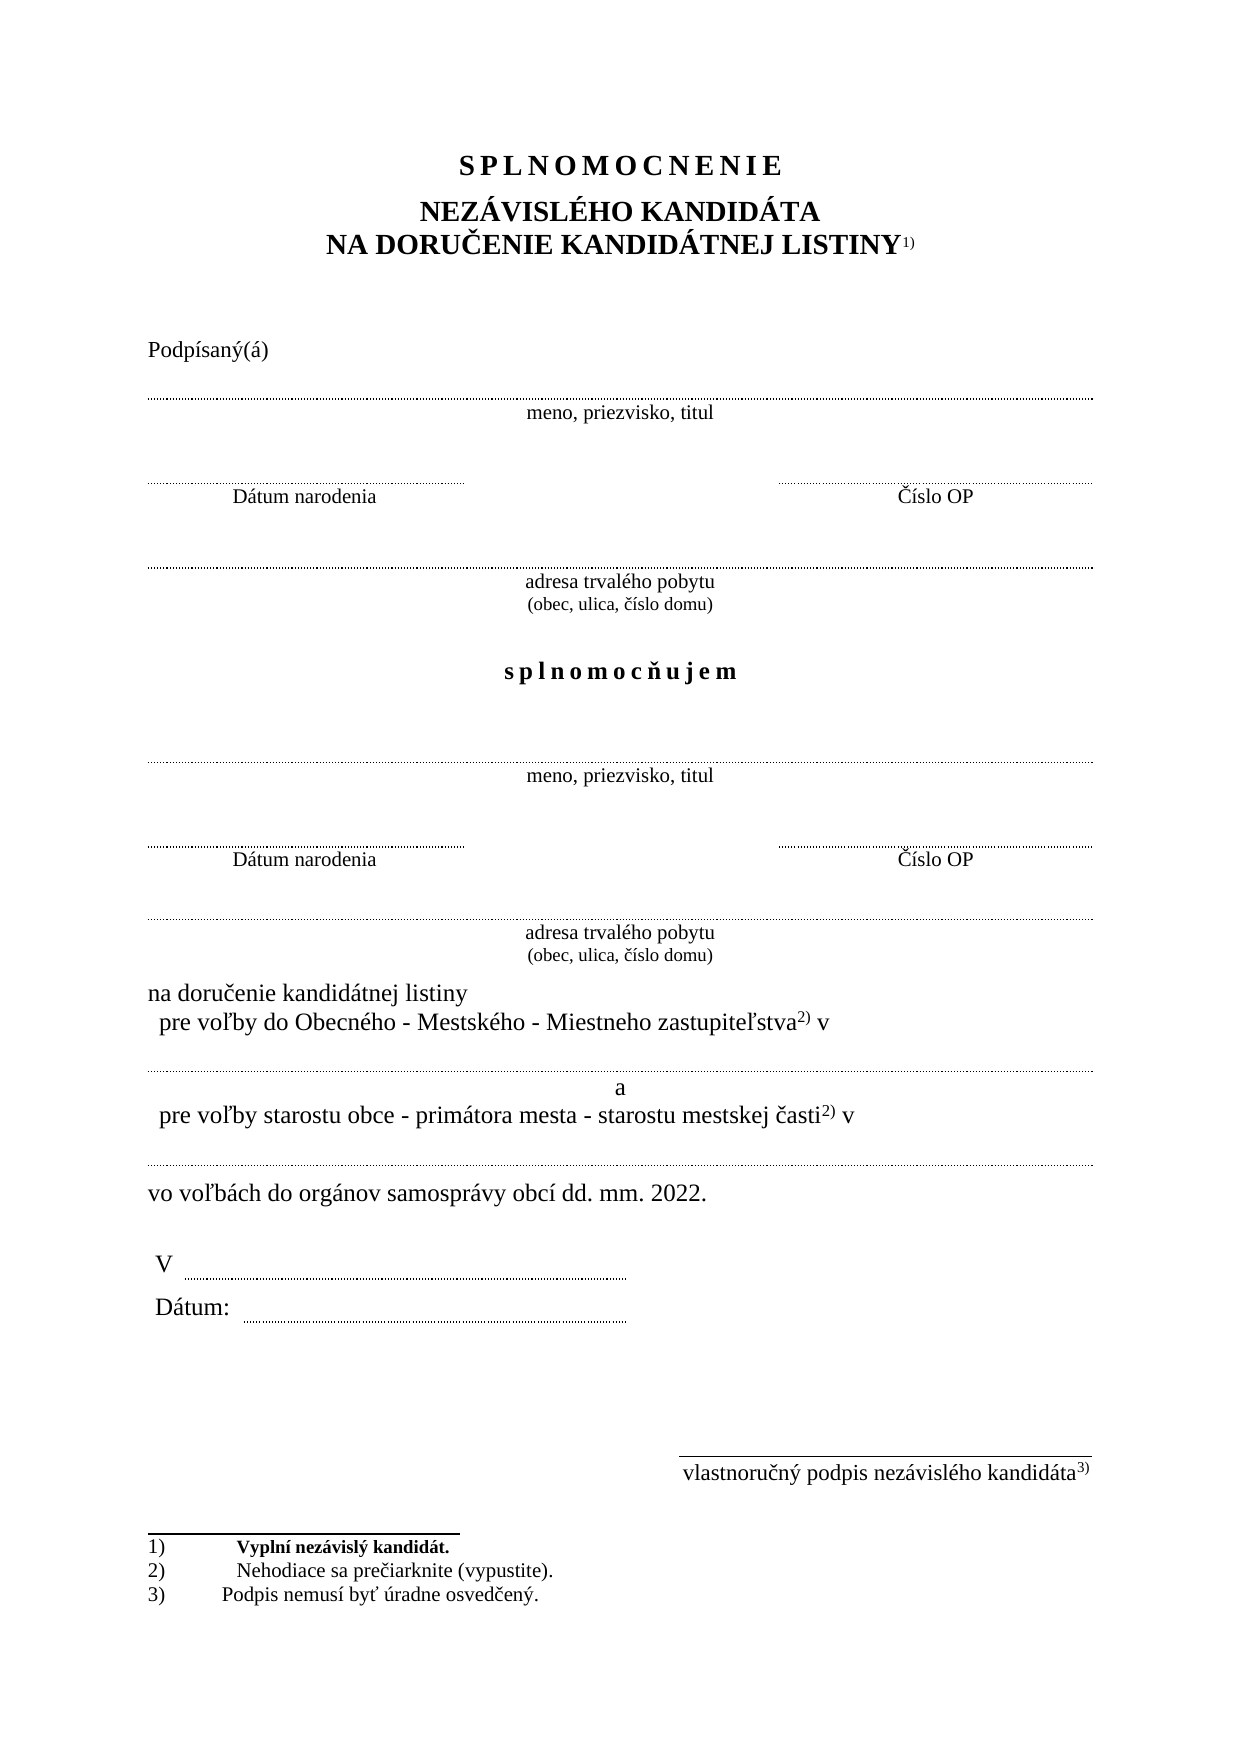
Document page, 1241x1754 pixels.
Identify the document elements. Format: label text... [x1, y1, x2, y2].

table_cell [466, 787, 779, 846]
table_cell [461, 846, 779, 871]
table_cell [148, 787, 466, 846]
table_cell [779, 424, 1092, 483]
text na doručenie kandidátnej listiny [148, 978, 1092, 1007]
table_cell [148, 424, 466, 483]
text Podpísaný(á) [148, 336, 1092, 362]
table_cell adresa trvalého pobytu (obec, ulica, číslo domu) [148, 919, 1092, 965]
table_cell Dátum: [148, 1278, 244, 1321]
table_cell Dátum narodenia [148, 846, 461, 871]
table_cell Číslo OP [779, 846, 1092, 871]
table_cell [148, 1035, 1092, 1071]
table_header [185, 1249, 627, 1277]
table_header pre voľby do Obecného - Mestského - Miestneho zastupiteľstva v [148, 1007, 1092, 1035]
table_cell Číslo OP [779, 483, 1092, 508]
subtitle Splnomocnenie [148, 148, 1092, 181]
table_header pre voľby starostu obce - primátora mesta - starostu mestskej časti2) v [148, 1101, 1092, 1129]
text a [148, 1072, 1092, 1101]
table_cell [466, 424, 779, 483]
table_cell [461, 483, 779, 508]
table_cell [779, 787, 1092, 846]
text Vyplní nezávislý kandidát. [148, 1534, 1092, 1558]
table_cell meno, priezvisko, titul [148, 398, 1092, 424]
text vlastnoručný podpis nezávislého kandidáta [679, 1457, 1092, 1485]
table_cell adresa trvalého pobytu (obec, ulica, číslo domu) [148, 567, 1092, 615]
text Podpis nemusí byť úradne osvedčený. [148, 1582, 1092, 1606]
text splnomocňujem [148, 656, 1092, 685]
text NEZÁVISLÉHO KANDIDÁTA NA DORUČENIE KANDIDÁTNEJ LISTINY [148, 194, 1092, 261]
table_header [148, 727, 1092, 762]
table_cell [244, 1278, 627, 1321]
table_header [148, 362, 1092, 398]
text vo voľbách do orgánov samosprávy obcí dd. mm. 2022. [148, 1178, 1092, 1207]
table_cell [148, 871, 1092, 919]
table_cell [148, 508, 1092, 567]
table_cell meno, priezvisko, titul [148, 762, 1092, 787]
table_cell [148, 1129, 1092, 1165]
table_header V [148, 1249, 184, 1277]
table_cell Dátum narodenia [148, 483, 461, 508]
